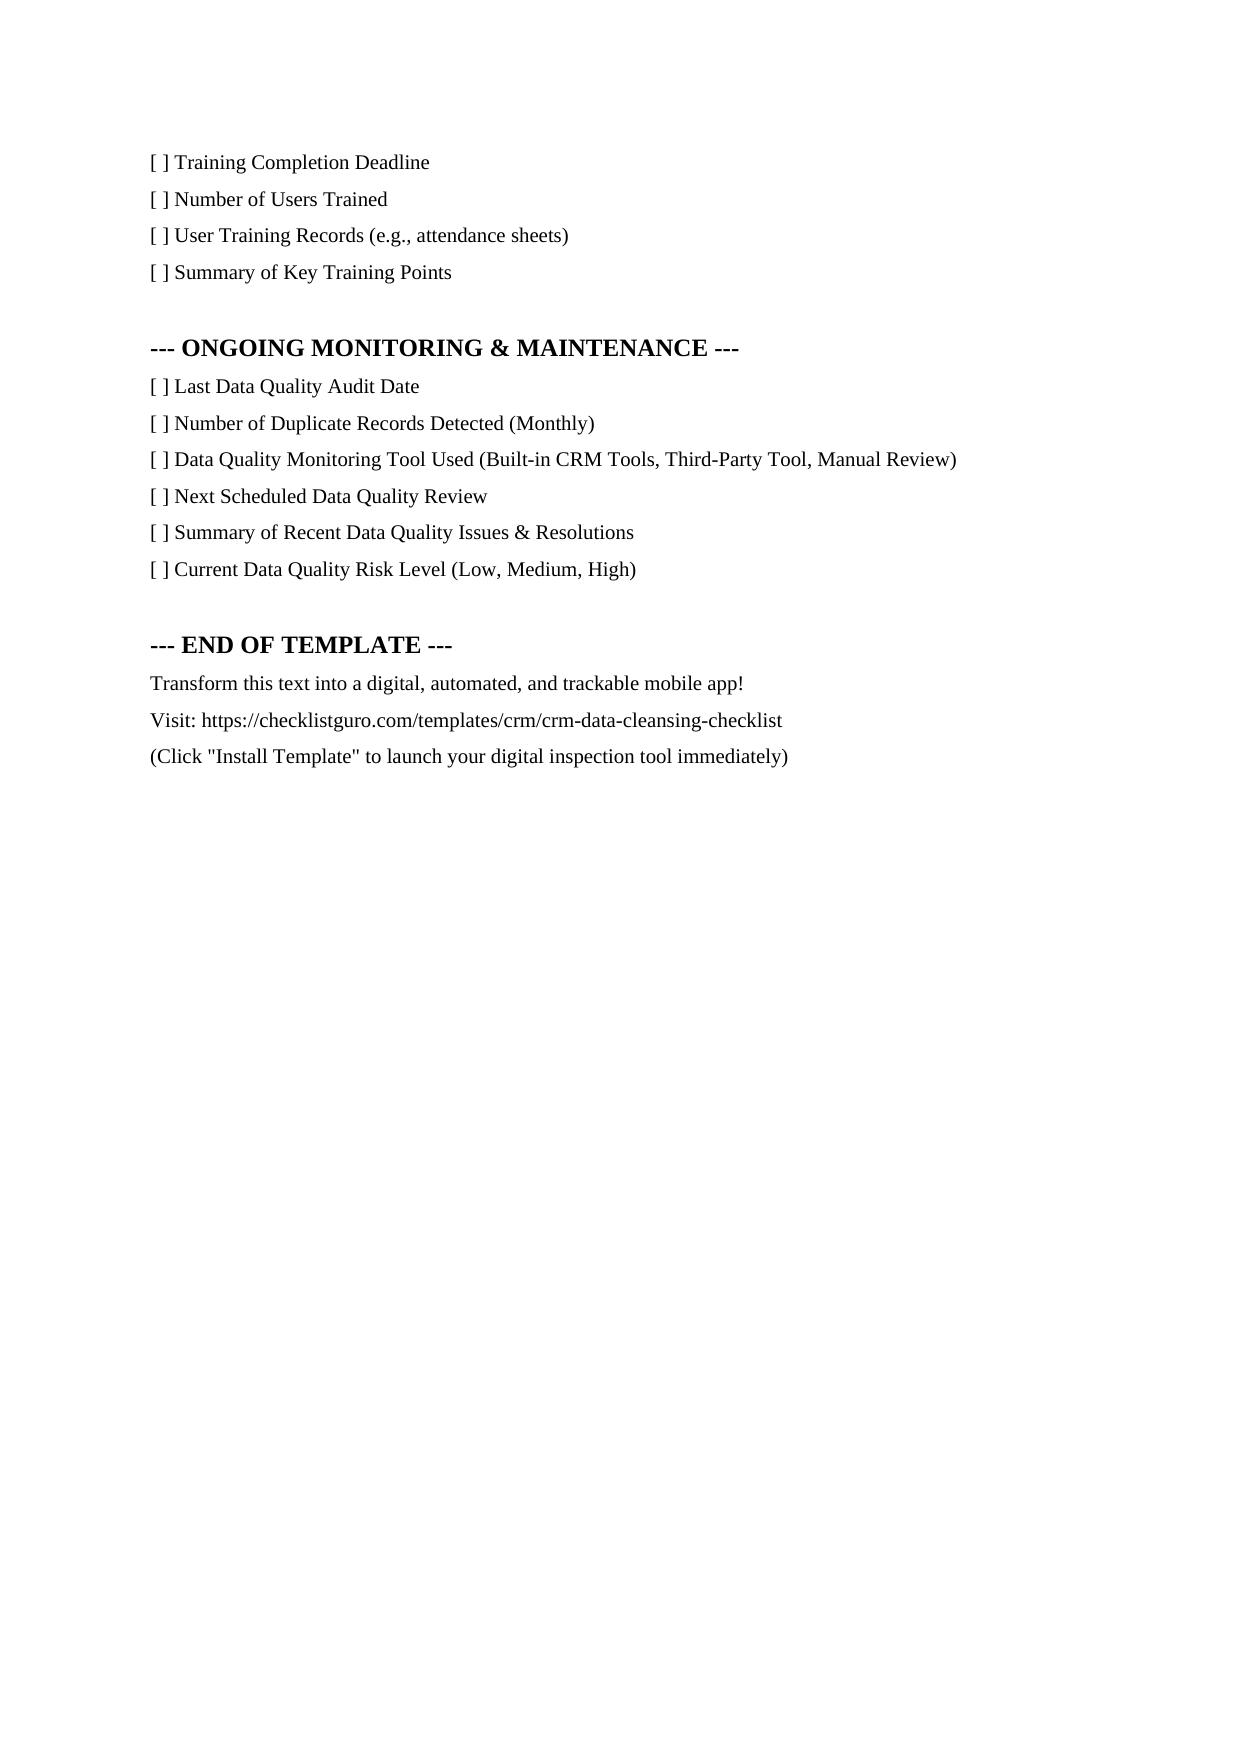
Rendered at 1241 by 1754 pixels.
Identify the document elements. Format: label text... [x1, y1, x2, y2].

text [ ] Current Data Quality Risk Level (Low, Medium, High) [150, 557, 1090, 581]
text Visit: https://checklistguro.com/templates/crm/crm-data-cleansing-checklist [150, 708, 1090, 732]
text --- END OF TEMPLATE --- [150, 630, 1090, 659]
text [ ] Number of Duplicate Records Detected (Monthly) [150, 411, 1090, 435]
text [ ] Number of Users Trained [150, 187, 1090, 211]
text (Click "Install Template" to launch your digital inspection tool immediately) [150, 744, 1090, 768]
text --- ONGOING MONITORING & MAINTENANCE --- [150, 333, 1090, 362]
text [ ] Next Scheduled Data Quality Review [150, 484, 1090, 508]
text [ ] Data Quality Monitoring Tool Used (Built-in CRM Tools, Third-Party Tool, Manual Review) [150, 447, 1090, 471]
text Transform this text into a digital, automated, and trackable mobile app! [150, 671, 1090, 695]
text [ ] Summary of Key Training Points [150, 260, 1090, 284]
text [ ] Training Completion Deadline [150, 150, 1090, 174]
text [ ] Summary of Recent Data Quality Issues & Resolutions [150, 520, 1090, 544]
text [ ] User Training Records (e.g., attendance sheets) [150, 223, 1090, 247]
text [ ] Last Data Quality Audit Date [150, 374, 1090, 398]
